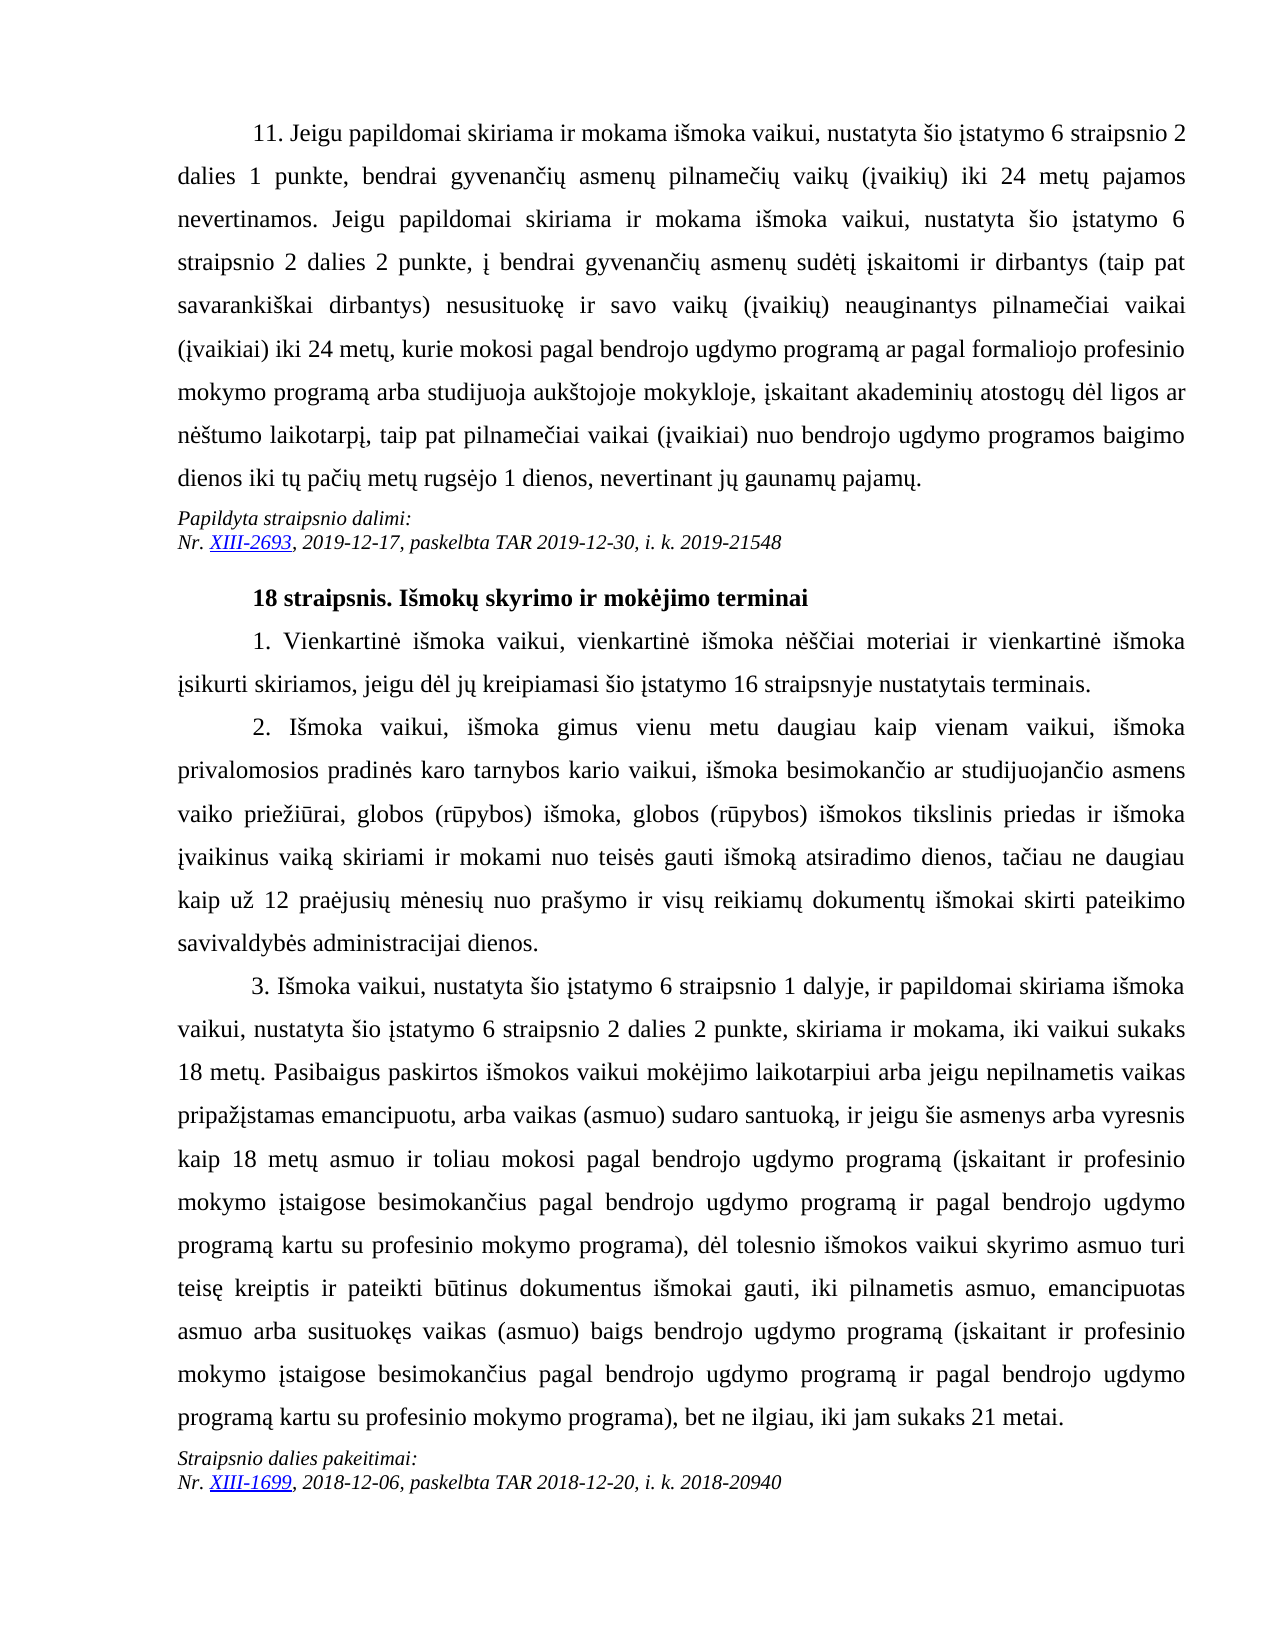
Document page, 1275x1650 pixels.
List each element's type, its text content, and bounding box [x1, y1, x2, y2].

text 18 straipsnis. Išmokų skyrimo ir mokėjimo terminai [177, 583, 1186, 612]
text 1. Vienkartinė išmoka vaikui, vienkartinė išmoka nėščiai moteriai ir vienkartinė išmoka įsikurti skiriamos, jeigu dėl jų kreipiamasi šio įstatymo 16 straipsnyje nustatytais terminais. [177, 626, 1186, 698]
text 3. Išmoka vaikui, nustatyta šio įstatymo 6 straipsnio 1 dalyje, ir papildomai skiriama išmoka vaikui, nustatyta šio įstatymo 6 straipsnio 2 dalies 2 punkte, skiriama ir mokama, iki vaikui sukaks 18 metų. Pasibaigus paskirtos išmokos vaikui mokėjimo laikotarpiui arba jeigu nepilnametis vaikas pripažįstamas emancipuotu, arba vaikas (asmuo) sudaro santuoką, ir jeigu šie asmenys arba vyresnis kaip 18 metų asmuo ir toliau mokosi pagal bendrojo ugdymo programą (įskaitant ir profesinio mokymo įstaigose besimokančius pagal bendrojo ugdymo programą ir pagal bendrojo ugdymo programą kartu su profesinio mokymo programa), dėl tolesnio išmokos vaikui skyrimo asmuo turi teisę kreiptis ir pateikti būtinus dokumentus išmokai gauti, iki pilnametis asmuo, emancipuotas asmuo arba susituokęs vaikas (asmuo) baigs bendrojo ugdymo programą (įskaitant ir profesinio mokymo įstaigose besimokančius pagal bendrojo ugdymo programą ir pagal bendrojo ugdymo programą kartu su profesinio mokymo programa), bet ne ilgiau, iki jam sukaks 21 metai. [177, 971, 1186, 1431]
text 11. Jeigu papildomai skiriama ir mokama išmoka vaikui, nustatyta šio įstatymo 6 straipsnio 2 dalies 1 punkte, bendrai gyvenančių asmenų pilnamečių vaikų (įvaikių) iki 24 metų pajamos nevertinamos. Jeigu papildomai skiriama ir mokama išmoka vaikui, nustatyta šio įstatymo 6 straipsnio 2 dalies 2 punkte, į bendrai gyvenančių asmenų sudėtį įskaitomi ir dirbantys (taip pat savarankiškai dirbantys) nesusituokę ir savo vaikų (įvaikių) neauginantys pilnamečiai vaikai (įvaikiai) iki 24 metų, kurie mokosi pagal bendrojo ugdymo programą ar pagal formaliojo profesinio mokymo programą arba studijuoja aukštojoje mokykloje, įskaitant akademinių atostogų dėl ligos ar nėštumo laikotarpį, taip pat pilnamečiai vaikai (įvaikiai) nuo bendrojo ugdymo programos baigimo dienos iki tų pačių metų rugsėjo 1 dienos, nevertinant jų gaunamų pajamų. [177, 118, 1186, 492]
text 2. Išmoka vaikui, išmoka gimus vienu metu daugiau kaip vienam vaikui, išmoka privalomosios pradinės karo tarnybos kario vaikui, išmoka besimokančio ar studijuojančio asmens vaiko priežiūrai, globos (rūpybos) išmoka, globos (rūpybos) išmokos tikslinis priedas ir išmoka įvaikinus vaiką skiriami ir mokami nuo teisės gauti išmoką atsiradimo dienos, tačiau ne daugiau kaip už 12 praėjusių mėnesių nuo prašymo ir visų reikiamų dokumentų išmokai skirti pateikimo savivaldybės administracijai dienos. [177, 712, 1186, 957]
text Nr. XIII-2693, 2019-12-17, paskelbta TAR 2019-12-30, i. k. 2019-21548 [177, 530, 1186, 554]
text Straipsnio dalies pakeitimai: [177, 1446, 1186, 1470]
text Papildyta straipsnio dalimi: [177, 506, 1186, 530]
text Nr. XIII-1699, 2018-12-06, paskelbta TAR 2018-12-20, i. k. 2018-20940 [177, 1470, 1186, 1494]
